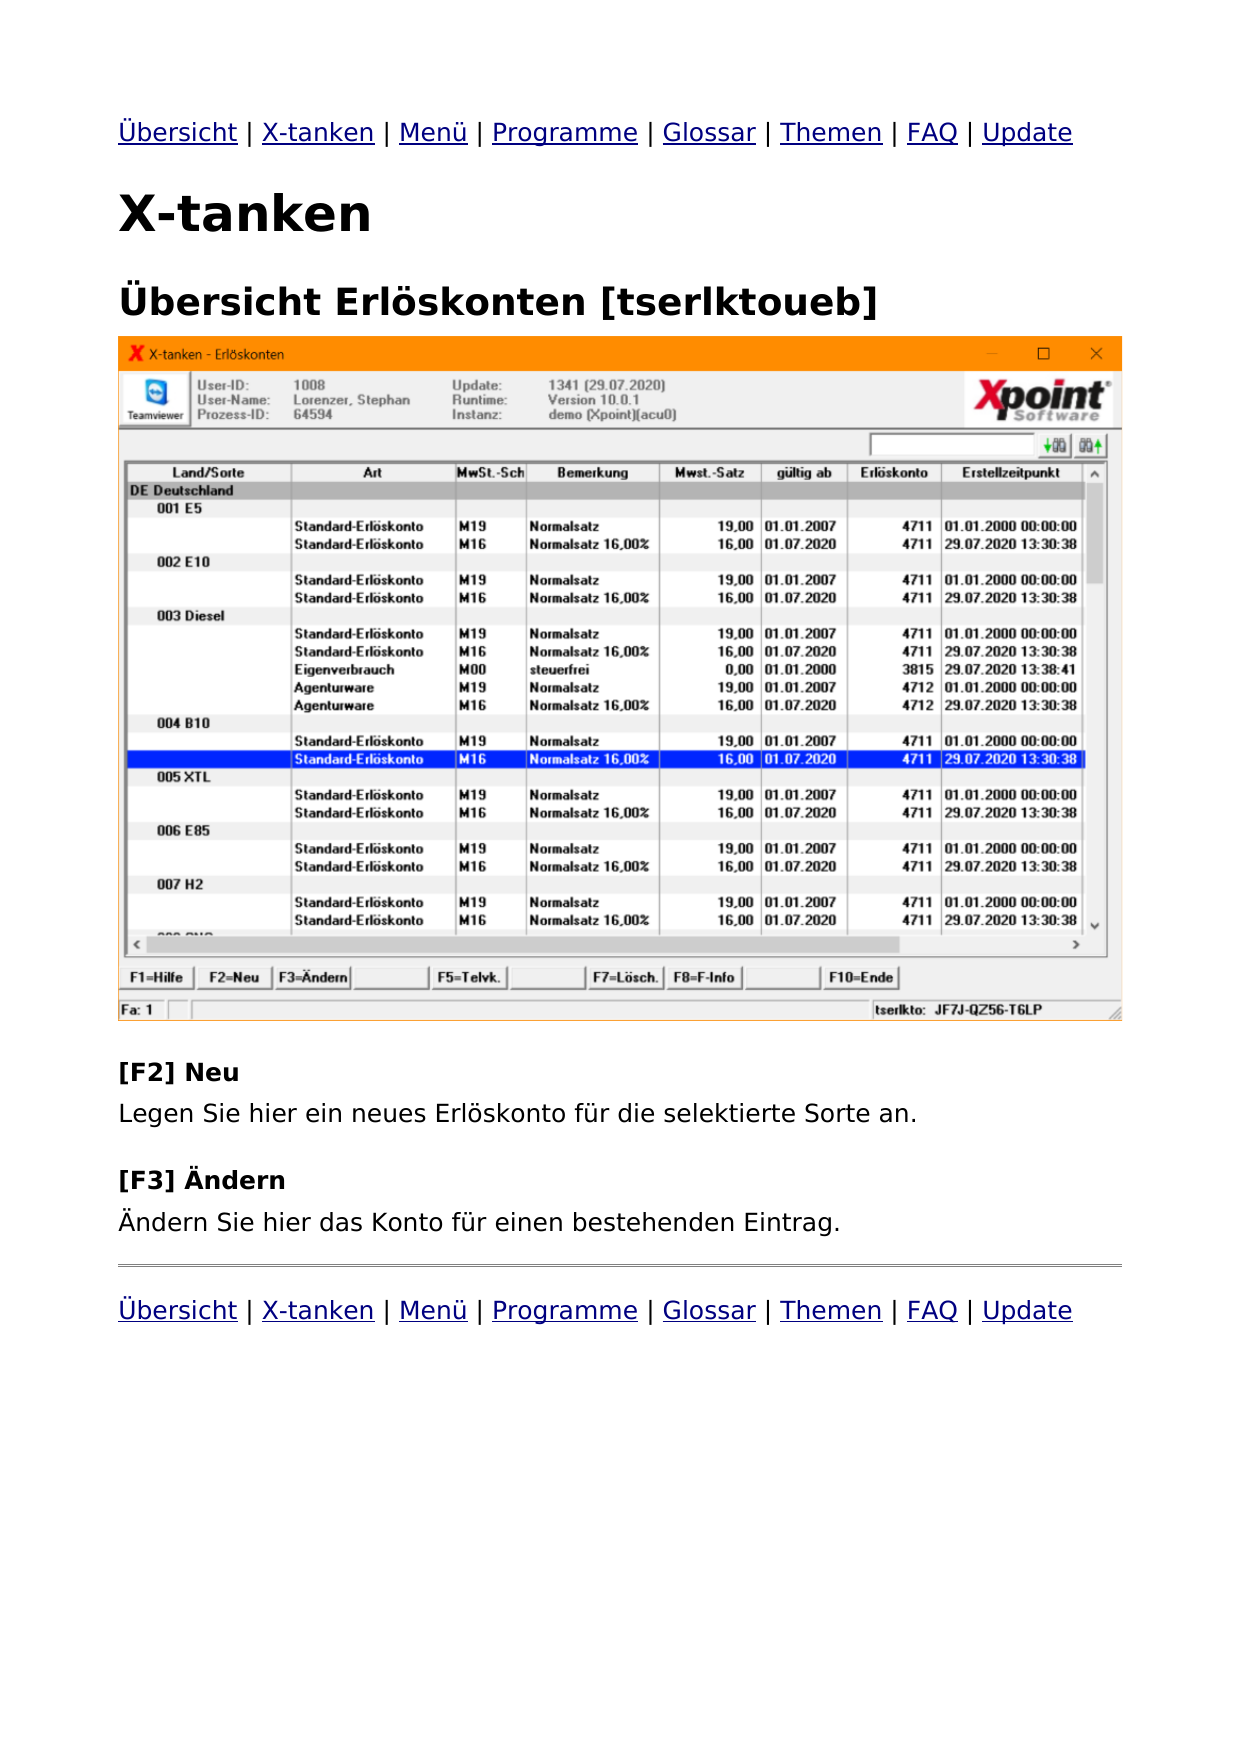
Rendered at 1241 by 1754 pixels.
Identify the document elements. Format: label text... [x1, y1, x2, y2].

text Legen Sie hier ein neues Erlöskonto für die selektierte Sorte an. [118, 1099, 1122, 1129]
text Übersicht | X-tanken | Menü | Programme | Glossar | Themen | FAQ | Update [118, 1296, 1122, 1325]
text Übersicht | X-tanken | Menü | Programme | Glossar | Themen | FAQ | Update [118, 118, 1122, 147]
subtitle X-tanken [118, 185, 1122, 243]
text Ändern Sie hier das Konto für einen bestehenden Eintrag. [118, 1208, 1122, 1237]
subtitle [F2] Neu [118, 1058, 1122, 1087]
subtitle Übersicht Erlöskonten [tserlktoueb] [118, 281, 1122, 324]
picture [118, 336, 1123, 1021]
subtitle [F3] Ändern [118, 1166, 1122, 1195]
